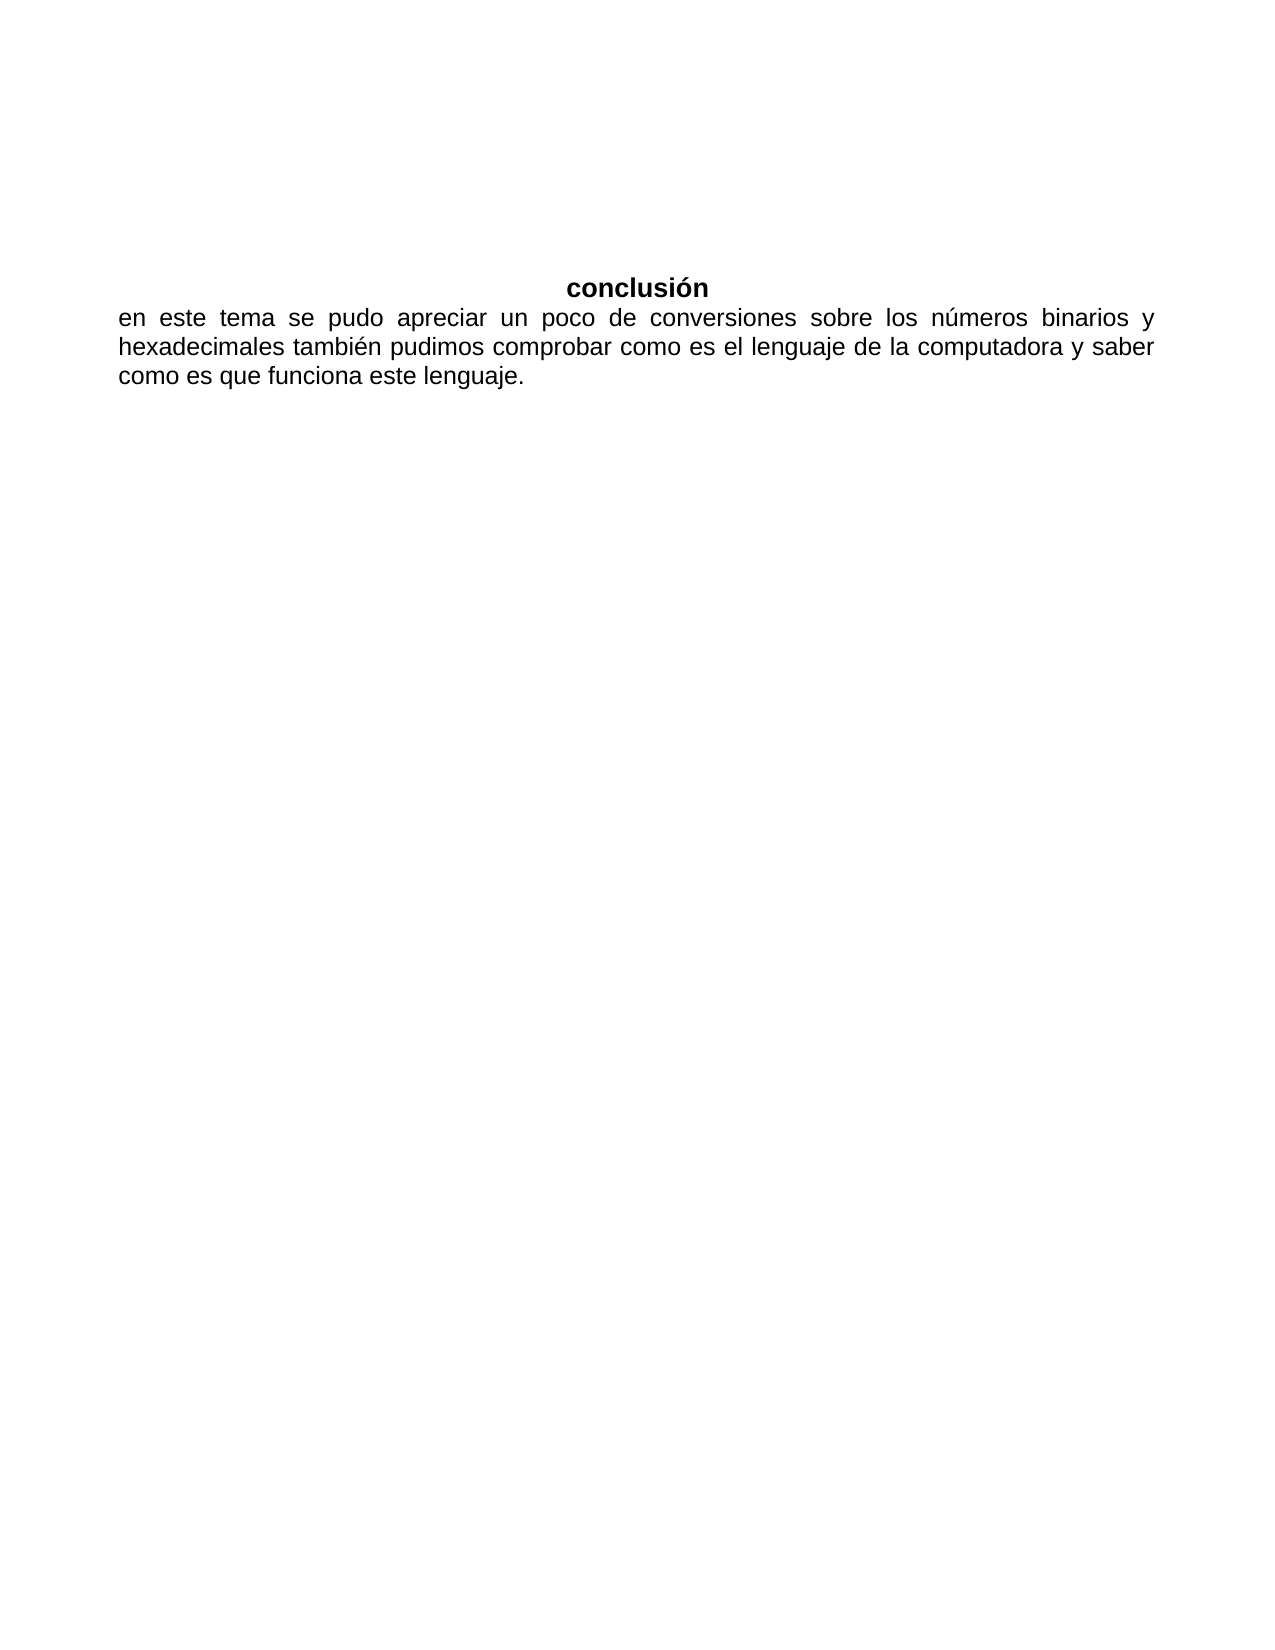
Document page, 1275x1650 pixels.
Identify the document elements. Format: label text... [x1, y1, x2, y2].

text en este tema se pudo apreciar un poco de conversiones sobre los números binarios y hexadecimales también pudimos comprobar como es el lenguaje de la computadora y saber como es que funciona este lenguaje. [118, 303, 1157, 389]
text conclusión [118, 272, 1157, 303]
